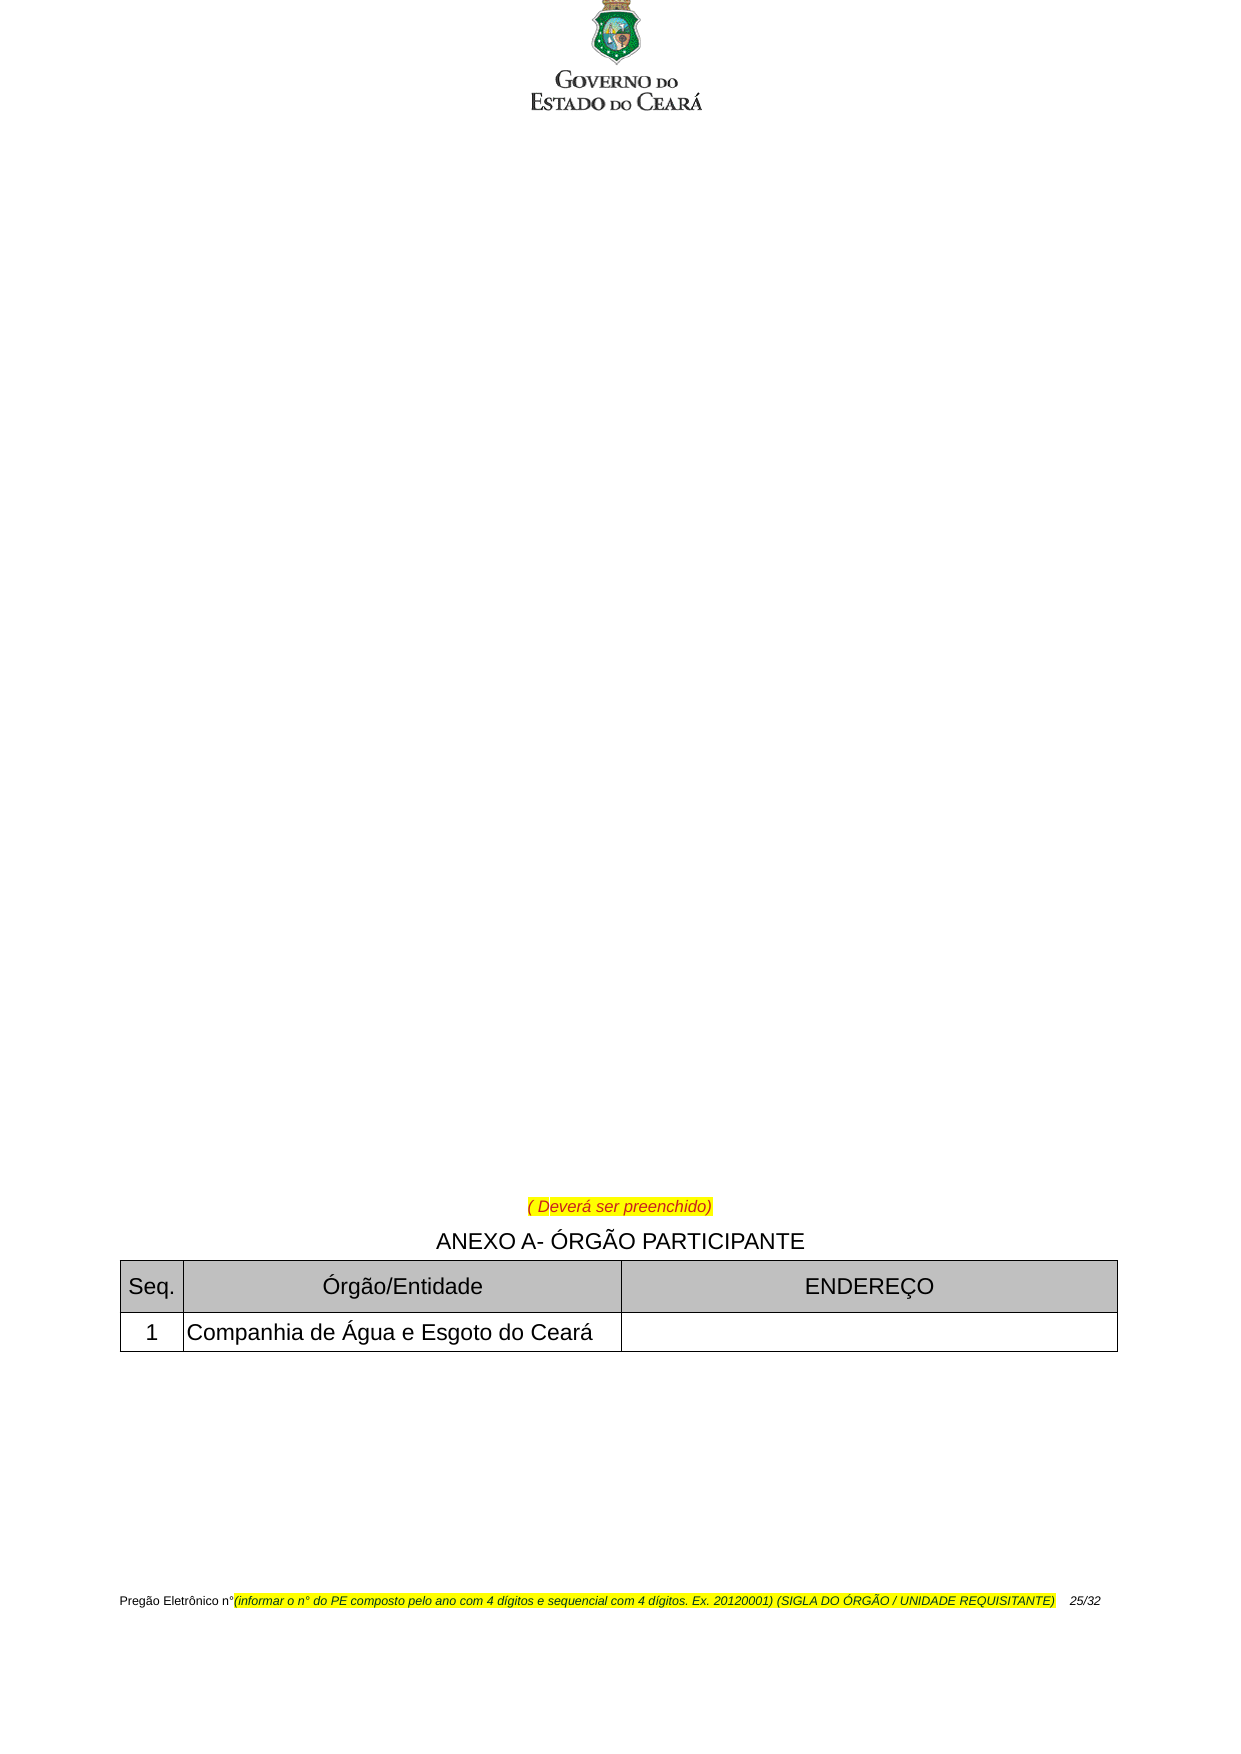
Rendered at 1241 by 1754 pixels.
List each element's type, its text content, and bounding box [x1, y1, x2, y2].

text ( Deverá ser preenchido) [119, 1197, 1121, 1216]
table_cell 1 [121, 1313, 183, 1351]
table_cell [622, 1313, 1117, 1351]
table_header ENDEREÇO [622, 1261, 1117, 1312]
table_header Órgão/Entidade [184, 1261, 621, 1312]
text ANEXO A- ÓRGÃO PARTICIPANTE [119, 1228, 1121, 1254]
table_header Seq. [121, 1261, 183, 1312]
table_cell Companhia de Água e Esgoto do Ceará [184, 1313, 621, 1351]
